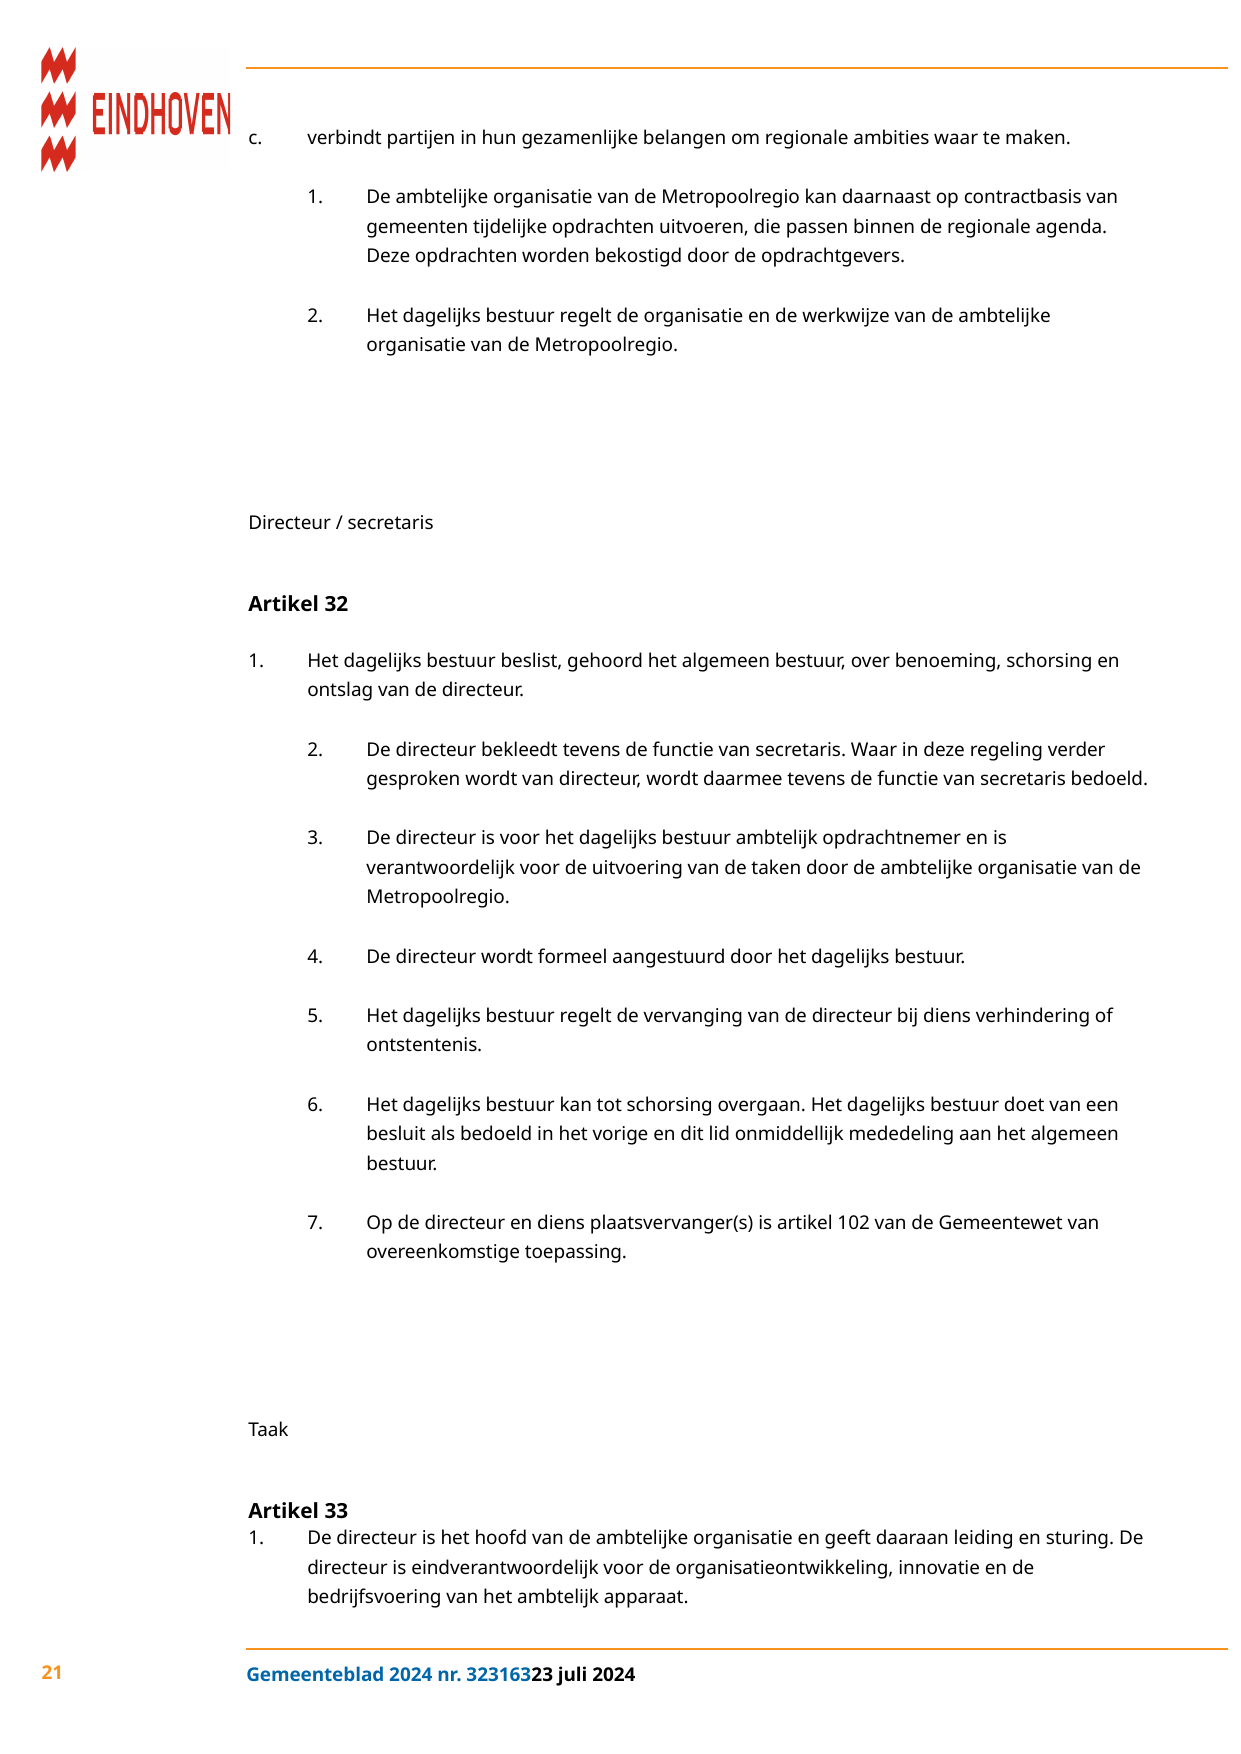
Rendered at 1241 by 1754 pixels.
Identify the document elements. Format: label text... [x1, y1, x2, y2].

list De ambtelijke organisatie van de Metropoolregio kan daarnaast op contractbasis van gemeenten tijdelijke opdrachten uitvoeren, die passen binnen de regionale agenda. Deze opdrachten worden bekostigd door de opdrachtgevers. [307, 183, 1152, 268]
list Het dagelijks bestuur regelt de organisatie en de werkwijze van de ambtelijke organisatie van de Metropoolregio. [307, 302, 1152, 357]
list Op de directeur en diens plaatsvervanger(s) is artikel 102 van de Gemeentewet van overeenkomstige toepassing. [307, 1209, 1152, 1264]
list De directeur bekleedt tevens de functie van secretaris. Waar in deze regeling verder gesproken wordt van directeur, wordt daarmee tevens de functie van secretaris bedoeld. [307, 736, 1152, 791]
text Taak [248, 1416, 1152, 1442]
list Het dagelijks bestuur beslist, gehoord het algemeen bestuur, over benoeming, schorsing en ontslag van de directeur. [248, 647, 1152, 702]
picture [41, 47, 231, 172]
text Directeur / secretaris [248, 509, 1152, 535]
text Artikel 32 [248, 589, 1152, 617]
list Het dagelijks bestuur kan tot schorsing overgaan. Het dagelijks bestuur doet van een besluit als bedoeld in het vorige en dit lid onmiddellijk mededeling aan het algemeen bestuur. [307, 1091, 1152, 1176]
list verbindt partijen in hun gezamenlijke belangen om regionale ambities waar te maken. [248, 124, 1152, 150]
list Het dagelijks bestuur regelt de vervanging van de directeur bij diens verhindering of ontstentenis. [307, 1002, 1152, 1057]
list De directeur is voor het dagelijks bestuur ambtelijk opdrachtnemer en is verantwoordelijk voor de uitvoering van de taken door de ambtelijke organisatie van de Metropoolregio. [307, 824, 1152, 909]
list De directeur is het hoofd van de ambtelijke organisatie en geeft daaraan leiding en sturing. De directeur is eindverantwoordelijk voor de organisatieontwikkeling, innovatie en de bedrijfsvoering van het ambtelijk apparaat. [248, 1524, 1152, 1609]
text Artikel 33 [248, 1496, 1152, 1524]
list De directeur wordt formeel aangestuurd door het dagelijks bestuur. [307, 943, 1152, 968]
